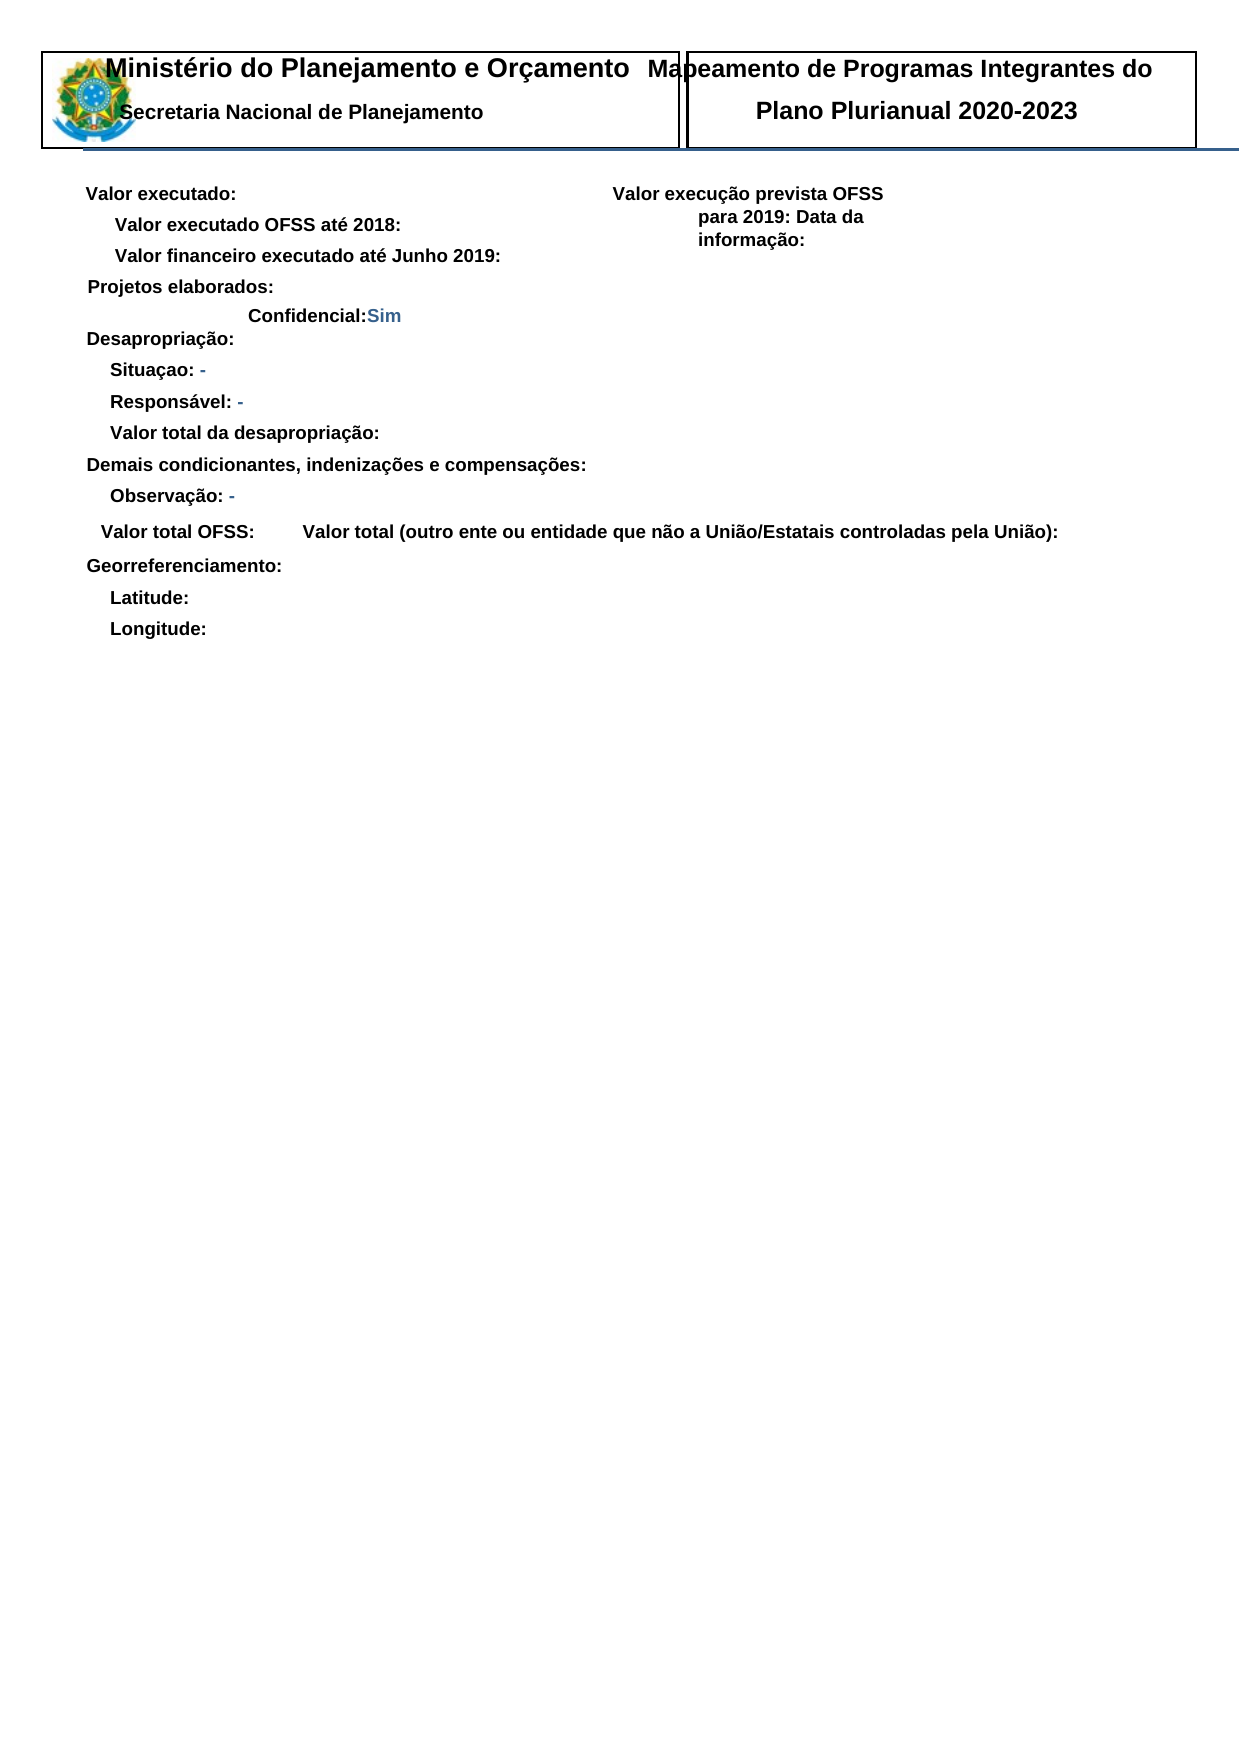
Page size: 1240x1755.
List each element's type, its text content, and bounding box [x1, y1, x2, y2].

text Latitude: [110, 587, 951, 608]
text Demais condicionantes, indenizações e compensações: [86, 454, 951, 475]
table_header Valor execução prevista OFSS para 2019: Data da informação: [613, 183, 915, 328]
text Valor total OFSS: Valor total (outro ente ou entidade que não a União/Estatais controladas pela União): [85, 517, 1059, 544]
text Valor total da desapropriação: [110, 422, 951, 444]
table_header Valor executado: Valor executado OFSS até 2018: Valor financeiro executado até Junho 2019: Projetos elaborados: Confidencial:Sim [85, 183, 612, 328]
text Situaçao: - [110, 359, 951, 381]
text Desapropriação: [86, 328, 951, 349]
text Responsável: - [110, 391, 951, 412]
text Longitude: [110, 618, 951, 639]
text Georreferenciamento: [86, 555, 951, 577]
text Observação: - [110, 485, 951, 507]
